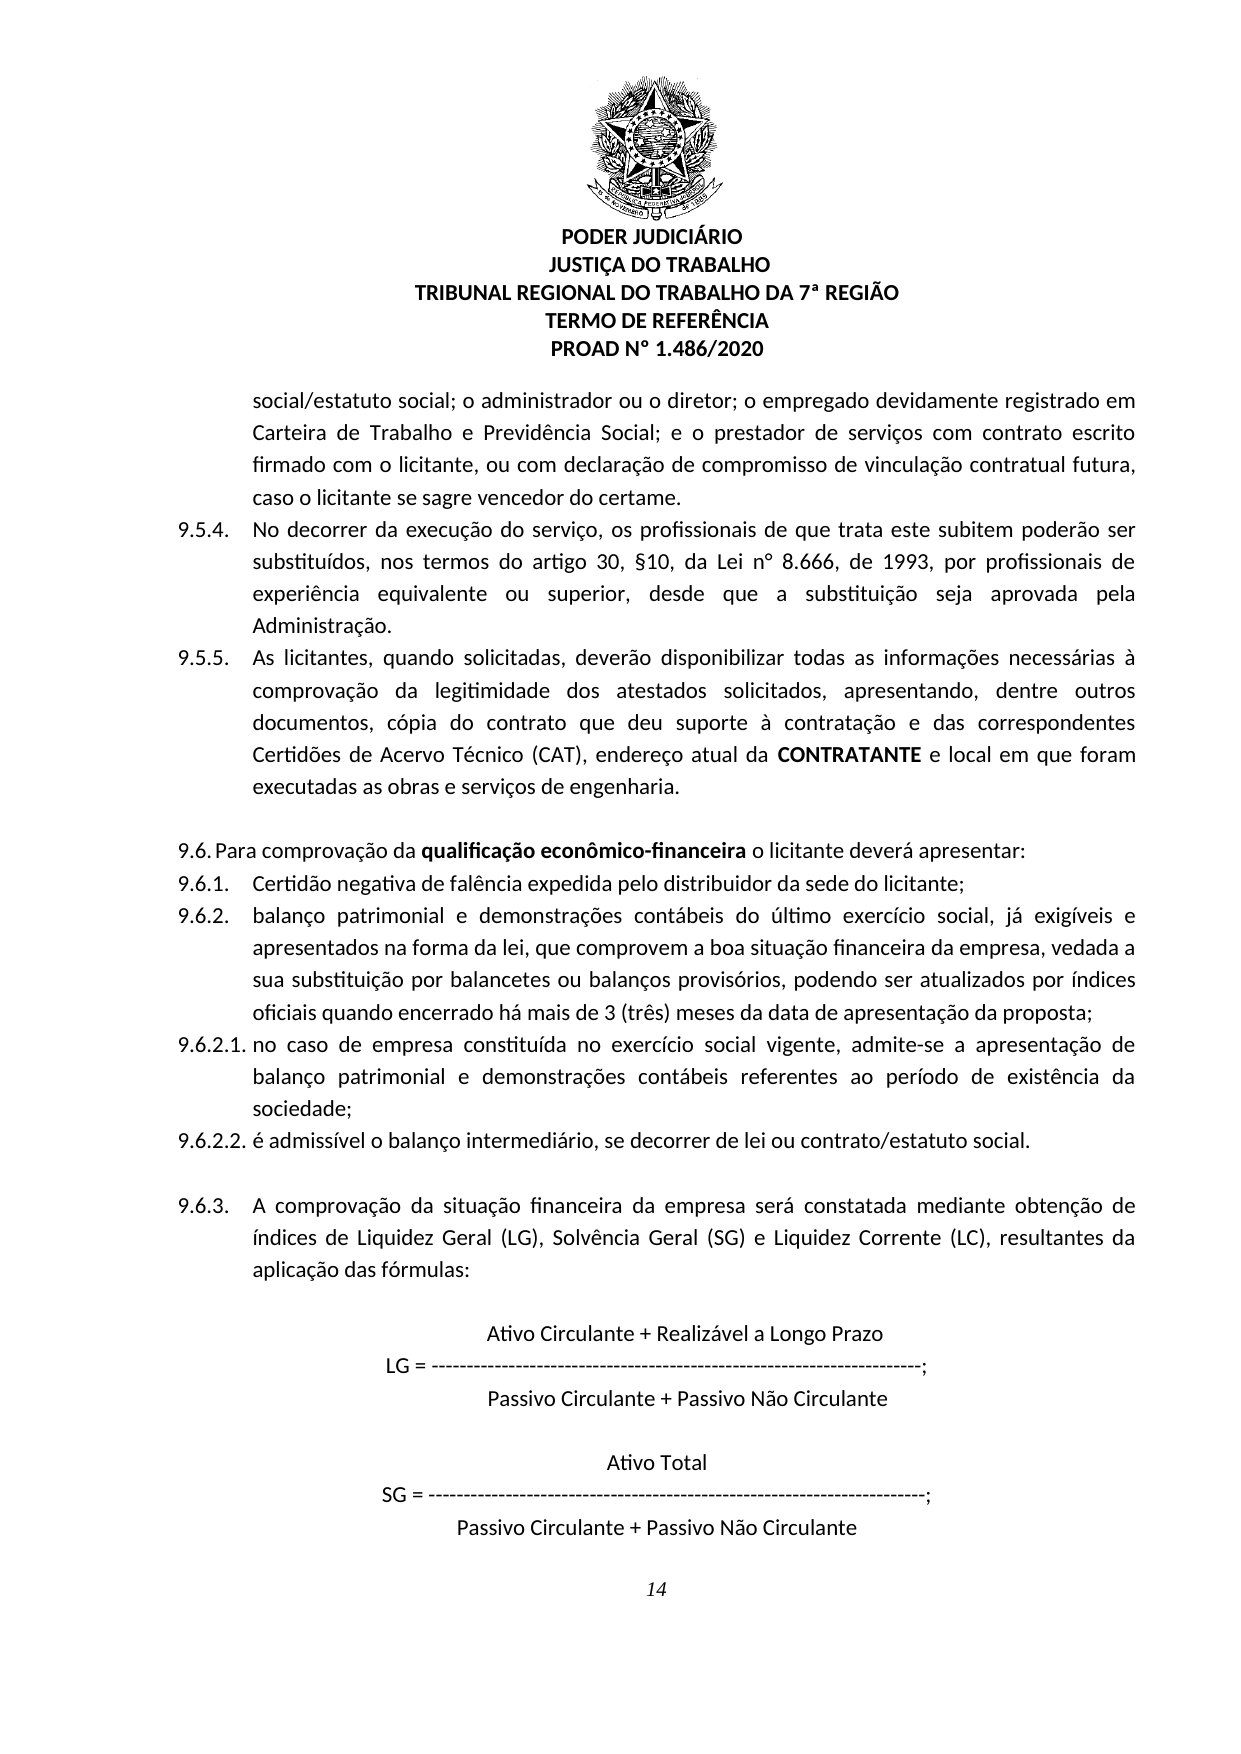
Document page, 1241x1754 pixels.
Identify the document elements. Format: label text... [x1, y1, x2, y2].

text SG = -----------------------------------------------------------------------; [177, 1480, 1137, 1508]
list As licitantes, quando solicitadas, deverão disponibilizar todas as informações necessárias à comprovação da legitimidade dos atestados solicitados, apresentando, dentre outros documentos, cópia do contrato que deu suporte à contratação e das correspondentes Certidões de Acervo Técnico (CAT), endereço atual da CONTRATANTE e local em que foram executadas as obras e serviços de engenharia. [177, 643, 1137, 800]
text Ativo Total [177, 1448, 1137, 1476]
list A comprovação da situação financeira da empresa será constatada mediante obtenção de índices de Liquidez Geral (LG), Solvência Geral (SG) e Liquidez Corrente (LC), resultantes da aplicação das fórmulas: [177, 1191, 1137, 1283]
list Certidão negativa de falência expedida pelo distribuidor da sede do licitante; [177, 869, 1137, 897]
text LG = ----------------------------------------------------------------------; [177, 1352, 1137, 1380]
text Passivo Circulante + Passivo Não Circulante [177, 1384, 1137, 1412]
list é admissível o balanço intermediário, se decorrer de lei ou contrato/estatuto social. [177, 1126, 1137, 1154]
text Passivo Circulante + Passivo Não Circulante [177, 1513, 1137, 1541]
text Ativo Circulante + Realizável a Longo Prazo [177, 1319, 1137, 1347]
list No decorrer da execução do serviço, os profissionais de que trata este subitem poderão ser substituídos, nos termos do artigo 30, §10, da Lei n° 8.666, de 1993, por profissionais de experiência equivalente ou superior, desde que a substituição seja aprovada pela Administração. [177, 515, 1137, 639]
list social/estatuto social; o administrador ou o diretor; o empregado devidamente registrado em Carteira de Trabalho e Previdência Social; e o prestador de serviços com contrato escrito firmado com o licitante, ou com declaração de compromisso de vinculação contratual futura, caso o licitante se sagre vencedor do certame. [177, 386, 1137, 511]
list Para comprovação da qualificação econômico-financeira o licitante deverá apresentar: [177, 837, 1137, 865]
list no caso de empresa constituída no exercício social vigente, admite-se a apresentação de balanço patrimonial e demonstrações contábeis referentes ao período de existência da sociedade; [177, 1030, 1137, 1122]
list balanço patrimonial e demonstrações contábeis do último exercício social, já exigíveis e apresentados na forma da lei, que comprovem a boa situação financeira da empresa, vedada a sua substituição por balancetes ou balanços provisórios, podendo ser atualizados por índices oficiais quando encerrado há mais de 3 (três) meses da data de apresentação da proposta; [177, 901, 1137, 1026]
